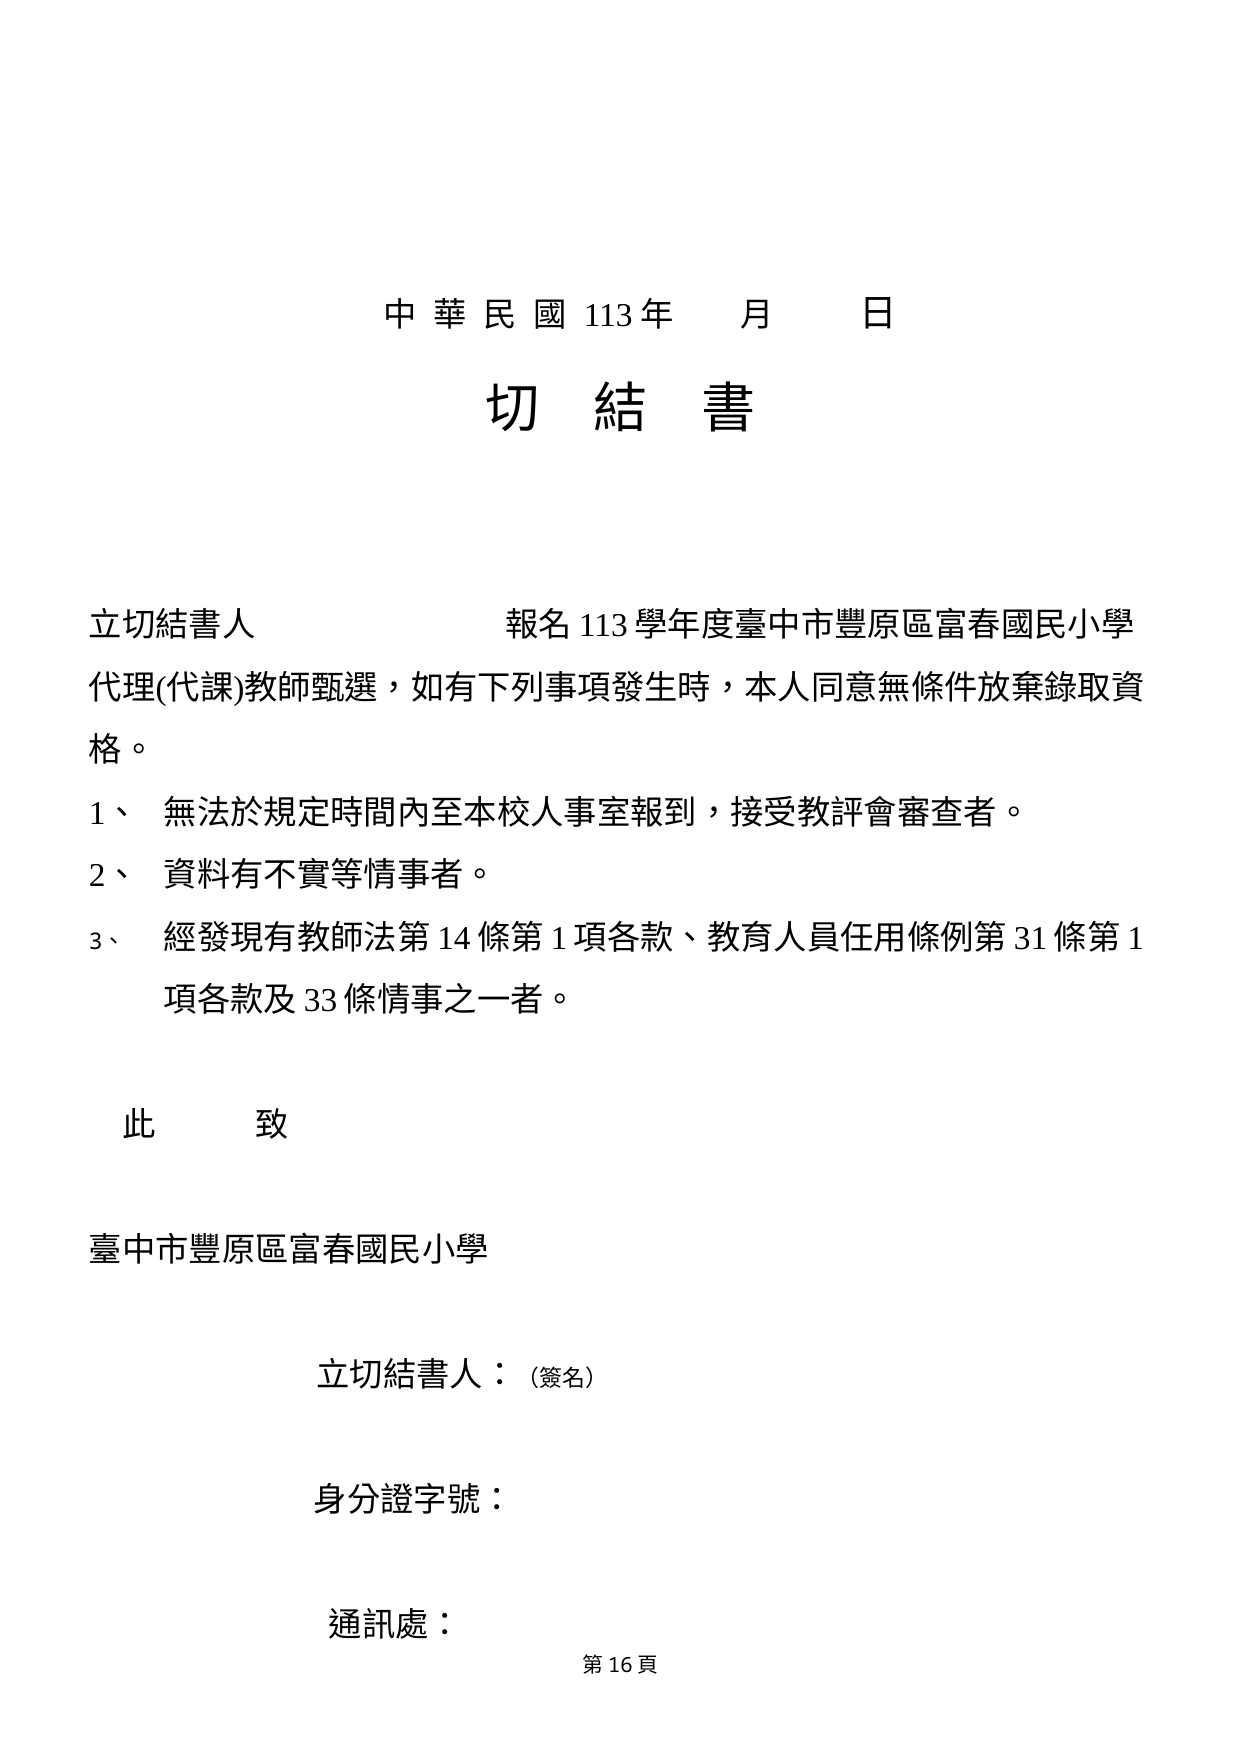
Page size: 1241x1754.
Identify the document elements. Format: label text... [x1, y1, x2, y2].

list 無法於規定時間內至本校人事室報到，接受教評會審查者。 [89, 768, 1152, 831]
text 此 致 [89, 1081, 1152, 1143]
list 資料有不實等情事者。 [89, 831, 1152, 893]
text 切 結 書 [89, 331, 1152, 456]
text 立切結書人 報名113學年度臺中市豐原區富春國民小學代理(代課)教師甄選，如有下列事項發生時，本人同意無條件放棄錄取資格。 [89, 581, 1152, 768]
text 臺中市豐原區富春國民小學 [89, 1206, 1152, 1268]
text 身分證字號： [89, 1456, 1152, 1518]
text 中 華 民 國 113 年 月 日 [89, 268, 1152, 331]
text 通訊處： [89, 1581, 1152, 1643]
text 立切結書人：（簽名） [89, 1331, 1152, 1393]
list 經發現有教師法第14條第1項各款、教育人員任用條例第31條第1項各款及33條情事之一者。 [89, 893, 1152, 1018]
